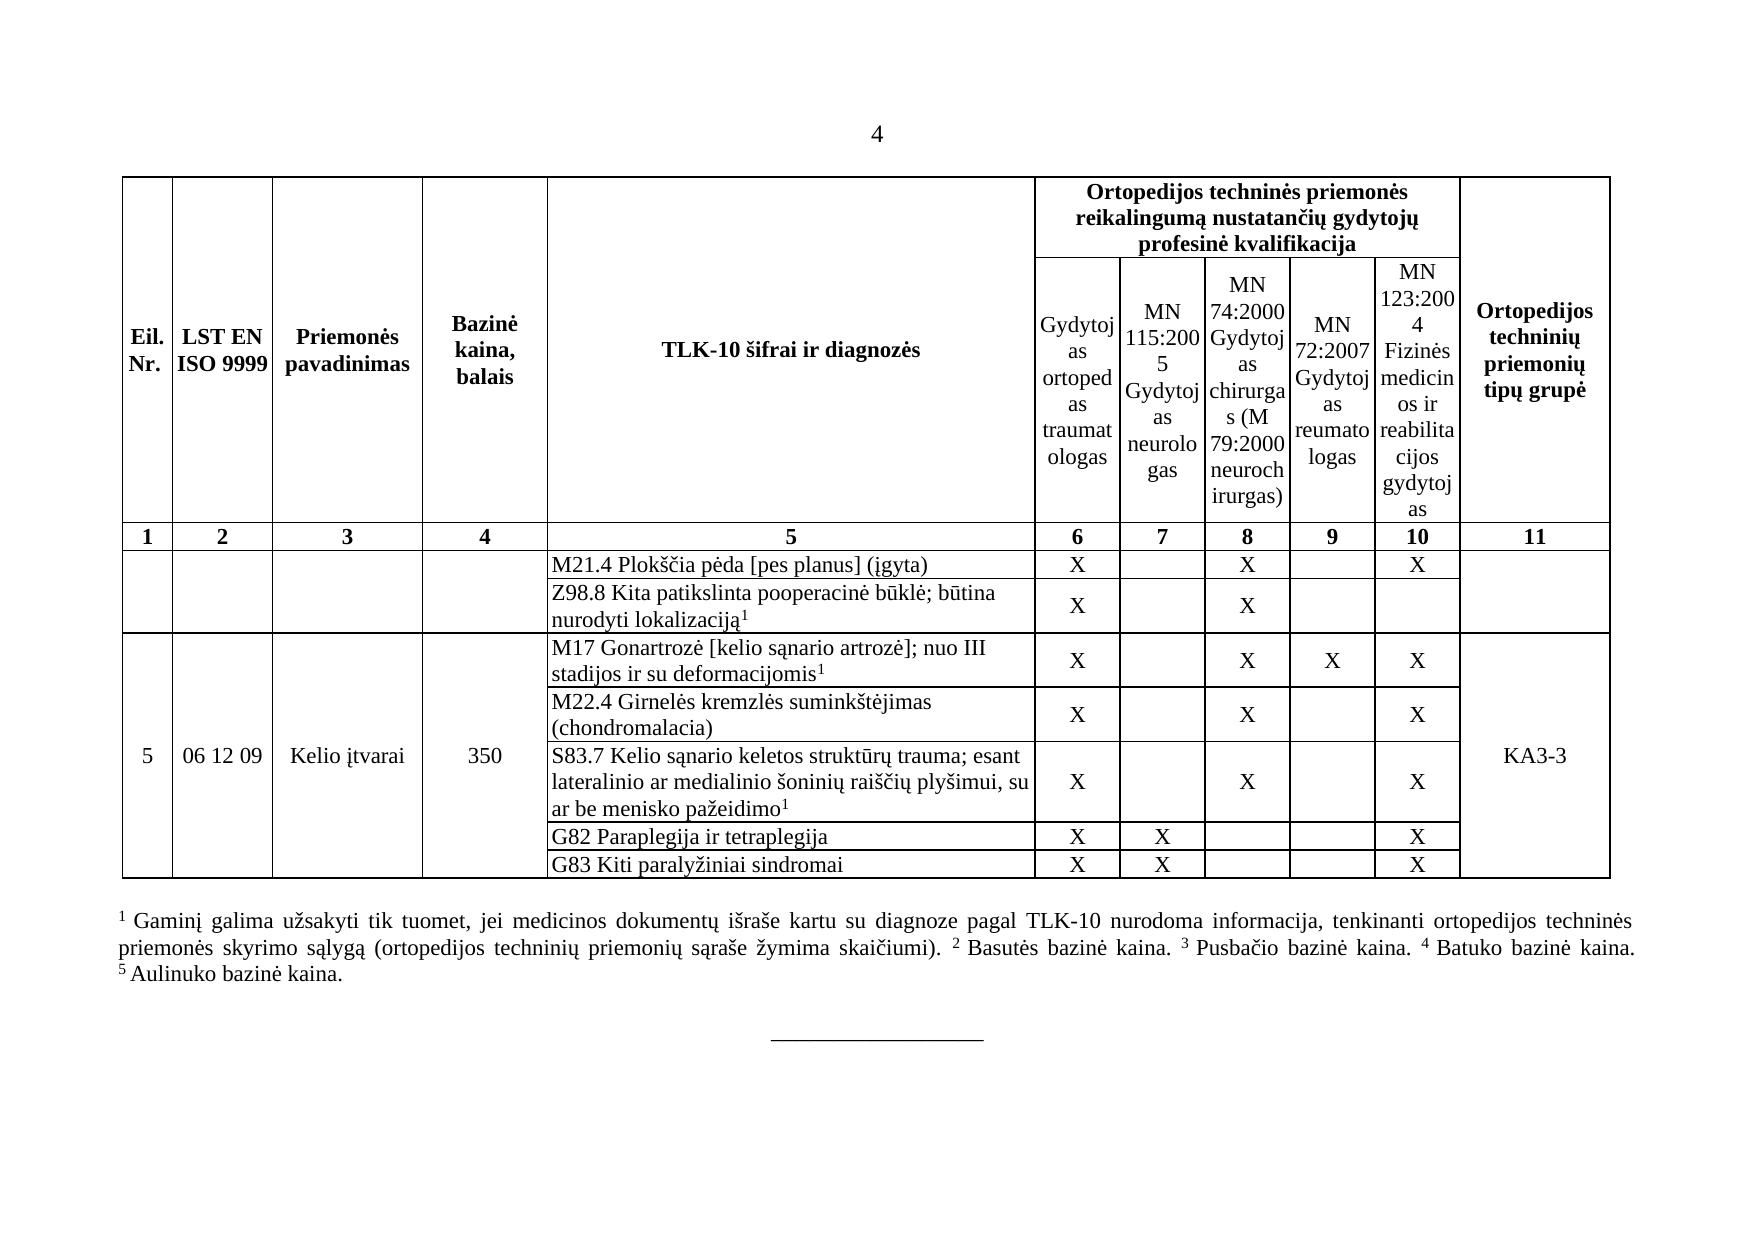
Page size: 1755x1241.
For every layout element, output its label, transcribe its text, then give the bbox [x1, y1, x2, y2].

table_cell [1291, 851, 1374, 877]
table_cell X [1121, 851, 1204, 877]
table_cell M21.4 Plokščia pėda [pes planus] (įgyta) [548, 551, 1034, 578]
table_cell [1376, 579, 1459, 632]
table_cell [1291, 579, 1374, 632]
table_cell X [1036, 823, 1119, 849]
table_cell G83 Kiti paralyžiniai sindromai [548, 851, 1034, 877]
text 1 Gaminį galima užsakyti tik tuomet, jei medicinos dokumentų išraše kartu su diagnoze pagal TLK-10 nurodoma informacija, tenkinanti ortopedijos techninės priemonės skyrimo sąlygą (ortopedijos techninių priemonių sąraše žymima skaičiumi). 2 Basutės bazinė kaina. 3 Pusbačio bazinė kaina. 4 Batuko bazinė kaina. 5 Aulinuko bazinė kaina. [118, 907, 1636, 986]
table_cell [1121, 742, 1204, 821]
table_cell [1291, 688, 1374, 741]
table_cell MN 72:2007 Gydytojas reumatologas [1291, 258, 1374, 522]
table_cell [1206, 823, 1289, 849]
table_cell X [1376, 742, 1459, 821]
table_cell 06 12 09 [173, 634, 272, 877]
table_cell 1 [123, 523, 172, 550]
table_header Eil. Nr. [123, 178, 172, 522]
table_cell [1291, 823, 1374, 849]
table_header LST EN ISO 9999 [173, 178, 272, 522]
table_cell [1291, 742, 1374, 821]
table_cell 11 [1461, 523, 1609, 550]
table_cell [273, 551, 422, 632]
table_cell [1291, 551, 1374, 578]
table_cell [1206, 851, 1289, 877]
table_header Ortopedijos techninių priemonių tipų grupė [1461, 178, 1609, 522]
table_cell 8 [1206, 523, 1289, 550]
table_cell X [1036, 688, 1119, 741]
table_cell [1121, 688, 1204, 741]
table_cell X [1206, 551, 1289, 578]
table_cell X [1376, 551, 1459, 578]
table_cell [1121, 579, 1204, 632]
table_header Ortopedijos techninės priemonės reikalingumą nustatančių gydytojų profesinė kvalifikacija [1036, 178, 1459, 257]
text _________________ [118, 1015, 1636, 1044]
table_cell X [1036, 551, 1119, 578]
table_header Bazinė kaina, balais [423, 178, 547, 522]
table_header Priemonės pavadinimas [273, 178, 422, 522]
table_cell X [1036, 579, 1119, 632]
table_cell [173, 551, 272, 632]
table_cell X [1036, 851, 1119, 877]
table_cell X [1206, 634, 1289, 686]
table_cell M17 Gonartrozė [kelio sąnario artrozė]; nuo III stadijos ir su deformacijomis1 [548, 634, 1034, 686]
table_cell 3 [273, 523, 422, 550]
table_cell MN 115:2005 Gydytojas neurologas [1121, 258, 1204, 522]
table_cell 9 [1291, 523, 1374, 550]
table_cell Z98.8 Kita patikslinta pooperacinė būklė; būtina nurodyti lokalizaciją1 [548, 579, 1034, 632]
table_cell G82 Paraplegija ir tetraplegija [548, 823, 1034, 849]
table_cell X [1376, 823, 1459, 849]
table_cell MN 74:2000 Gydytojas chirurgas (M 79:2000 neurochirurgas) [1206, 258, 1289, 522]
table_cell 4 [423, 523, 547, 550]
table_cell 6 [1036, 523, 1119, 550]
table_cell X [1036, 742, 1119, 821]
table_cell [1121, 634, 1204, 686]
table_cell 5 [123, 634, 172, 877]
table_cell X [1121, 823, 1204, 849]
table_cell Gydytojas ortopedas traumatologas [1036, 258, 1119, 522]
table_cell 2 [173, 523, 272, 550]
table_cell KA3-3 [1461, 634, 1609, 877]
table_cell X [1376, 688, 1459, 741]
table_cell X [1206, 742, 1289, 821]
table_header TLK-10 šifrai ir diagnozės [548, 178, 1034, 522]
table_cell Kelio įtvarai [273, 634, 422, 877]
table_cell 350 [423, 634, 547, 877]
table_cell X [1376, 634, 1459, 686]
table_cell X [1206, 688, 1289, 741]
table_cell X [1206, 579, 1289, 632]
table_cell S83.7 Kelio sąnario keletos struktūrų trauma; esant lateralinio ar medialinio šoninių raiščių plyšimui, su ar be menisko pažeidimo1 [548, 742, 1034, 821]
table_cell 7 [1121, 523, 1204, 550]
table_cell [123, 551, 172, 632]
table_cell X [1376, 851, 1459, 877]
table_cell X [1036, 634, 1119, 686]
table_cell [423, 551, 547, 632]
table_cell M22.4 Girnelės kremzlės suminkštėjimas (chondromalacia) [548, 688, 1034, 741]
table_cell 10 [1376, 523, 1459, 550]
table_cell 5 [548, 523, 1034, 550]
table_cell [1121, 551, 1204, 578]
table_cell X [1291, 634, 1374, 686]
table_cell [1461, 551, 1609, 632]
table_cell MN 123:2004 Fizinės medicinos ir reabilitacijos gydytojas [1376, 258, 1459, 522]
